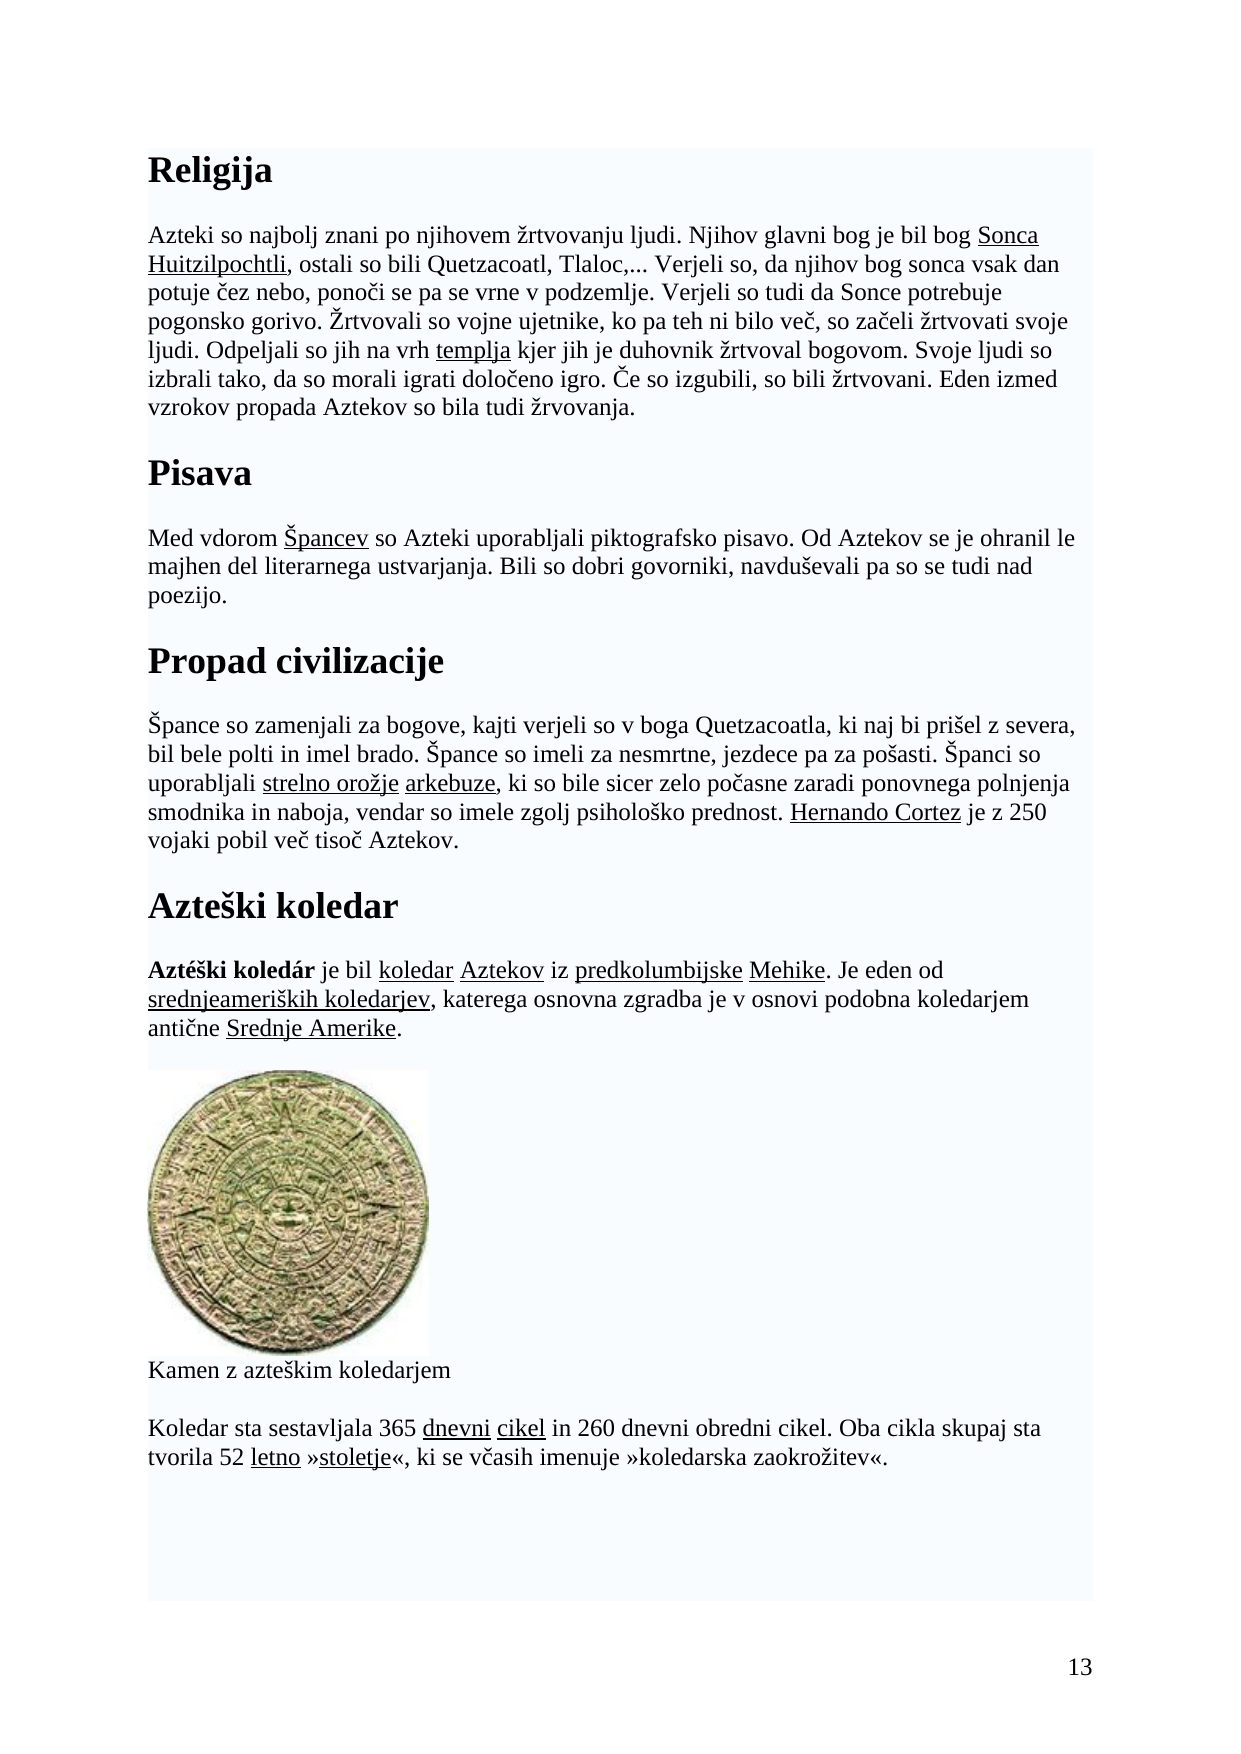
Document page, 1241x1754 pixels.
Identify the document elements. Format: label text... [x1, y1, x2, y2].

subtitle Propad civilizacije [148, 638, 1093, 681]
text Špance so zamenjali za bogove, kajti verjeli so v boga Quetzacoatla, ki naj bi prišel z severa, bil bele polti in imel brado. Špance so imeli za nesmrtne, jezdece pa za pošasti. Španci so uporabljali strelno orožje arkebuze, ki so bile sicer zelo počasne zaradi ponovnega polnjenja smodnika in naboja, vendar so imele zgolj psihološko prednost. Hernando Cortez je z 250 vojaki pobil več tisoč Aztekov. [148, 710, 1093, 854]
subtitle Religija [148, 148, 1093, 191]
picture [147, 1070, 429, 1356]
subtitle Pisava [148, 450, 1093, 493]
text Kamen z azteškim koledarjem [148, 1355, 1093, 1384]
text Koledar sta sestavljala 365 dnevni cikel in 260 dnevni obredni cikel. Oba cikla skupaj sta tvorila 52 letno »stoletje«, ki se včasih imenuje »koledarska zaokrožitev«. [148, 1413, 1093, 1471]
text Azteški koledar [148, 883, 1093, 926]
text Aztéški koledár je bil koledar Aztekov iz predkolumbijske Mehike. Je eden od srednjeameriških koledarjev, katerega osnovna zgradba je v osnovi podobna koledarjem antične Srednje Amerike. [148, 956, 1093, 1042]
text Med vdorom Špancev so Azteki uporabljali piktografsko pisavo. Od Aztekov se je ohranil le majhen del literarnega ustvarjanja. Bili so dobri govorniki, navduševali pa so se tudi nad poezijo. [148, 523, 1093, 609]
text Azteki so najbolj znani po njihovem žrtvovanju ljudi. Njihov glavni bog je bil bog Sonca Huitzilpochtli, ostali so bili Quetzacoatl, Tlaloc,... Verjeli so, da njihov bog sonca vsak dan potuje čez nebo, ponoči se pa se vrne v podzemlje. Verjeli so tudi da Sonce potrebuje pogonsko gorivo. Žrtvovali so vojne ujetnike, ko pa teh ni bilo več, so začeli žrtvovati svoje ljudi. Odpeljali so jih na vrh templja kjer jih je duhovnik žrtvoval bogovom. Svoje ljudi so izbrali tako, da so morali igrati določeno igro. Če so izgubili, so bili žrtvovani. Eden izmed vzrokov propada Aztekov so bila tudi žrvovanja. [148, 220, 1093, 421]
